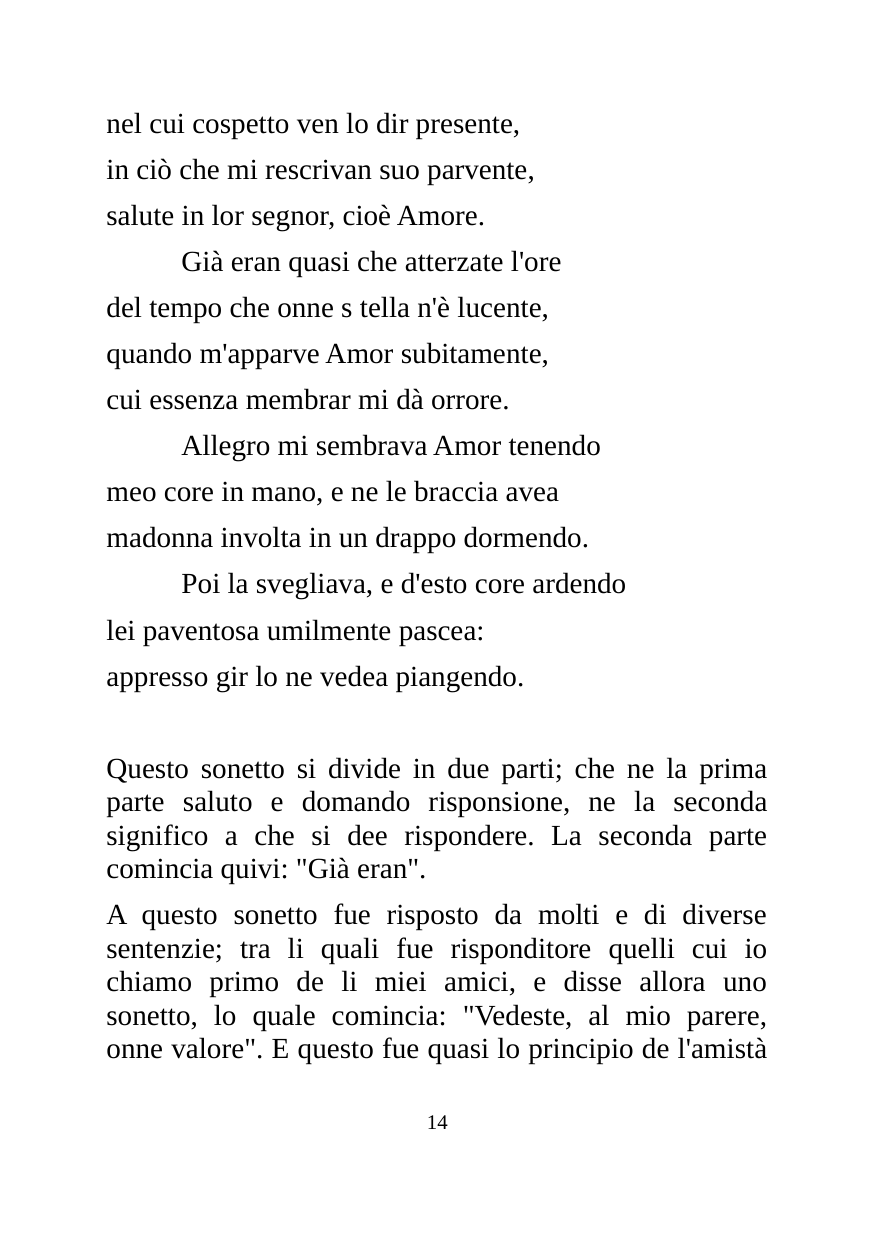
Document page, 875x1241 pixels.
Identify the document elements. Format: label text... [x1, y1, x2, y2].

text salute in lor segnor, cioè Amore. [106, 198, 768, 232]
text madonna involta in un drappo dormendo. [106, 521, 768, 554]
text Allegro mi sembrava Amor tenendo [181, 428, 768, 462]
text meo core in mano, e ne le braccia avea [106, 474, 768, 508]
text in ciò che mi rescrivan suo parvente, [106, 152, 768, 186]
text nel cui cospetto ven lo dir presente, [106, 106, 768, 140]
text A questo sonetto fue risposto da molti e di diverse sentenzie; tra li quali fue risponditore quelli cui io chiamo primo de li miei amici, e disse allora uno sonetto, lo quale comincia: "Vedeste, al mio parere, onne valore". E questo fue quasi lo principio de l'amistà [106, 897, 768, 1065]
text Questo sonetto si divide in due parti; che ne la prima parte saluto e domando risponsione, ne la seconda significo a che si dee rispondere. La seconda parte comincia quivi: "Già eran". [106, 751, 768, 885]
text Poi la svegliava, e d'esto core ardendo [181, 567, 768, 600]
text Già eran quasi che atterzate l'ore [181, 244, 768, 278]
text appresso gir lo ne vedea piangendo. [106, 659, 768, 692]
text del tempo che onne s tella n'è lucente, [106, 290, 768, 324]
text cui essenza membrar mi dà orrore. [106, 382, 768, 416]
text lei paventosa umilmente pascea: [106, 613, 768, 646]
text quando m'apparve Amor subitamente, [106, 336, 768, 370]
